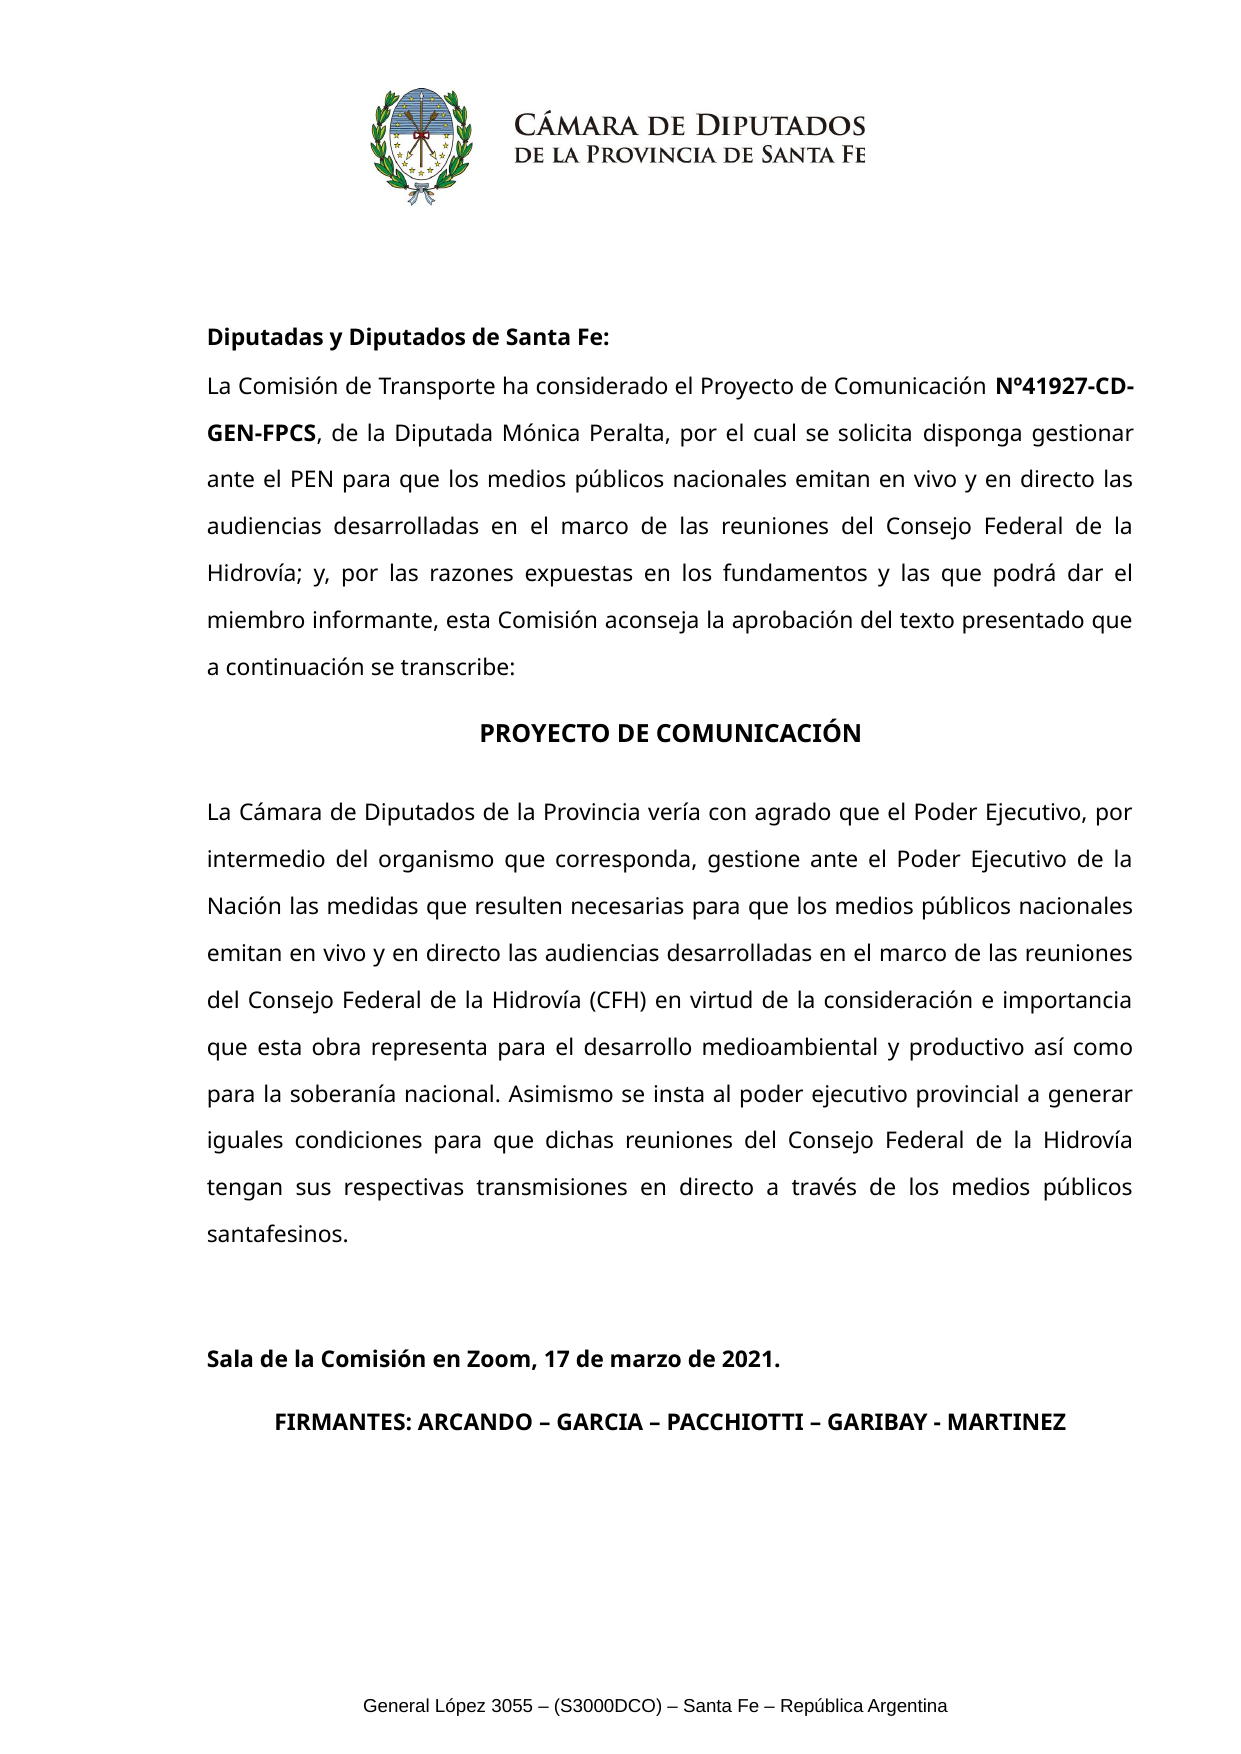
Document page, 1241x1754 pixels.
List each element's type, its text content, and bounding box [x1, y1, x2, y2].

text La Cámara de Diputados de la Provincia vería con agrado que el Poder Ejecutivo, por intermedio del organismo que corresponda, gestione ante el Poder Ejecutivo de la Nación las medidas que resulten necesarias para que los medios públicos nacionales emitan en vivo y en directo las audiencias desarrolladas en el marco de las reuniones del Consejo Federal de la Hidrovía (CFH) en virtud de la consideración e importancia que esta obra representa para el desarrollo medioambiental y productivo así como para la soberanía nacional. Asimismo se insta al poder ejecutivo provincial a generar iguales condiciones para que dichas reuniones del Consejo Federal de la Hidrovía tengan sus respectivas transmisiones en directo a través de los medios públicos santafesinos. [207, 796, 1134, 1249]
picture [370, 88, 866, 210]
text PROYECTO DE COMUNICACIÓN [207, 715, 1134, 749]
text Sala de la Comisión en Zoom, 17 de marzo de 2021. [207, 1343, 1134, 1374]
text La Comisión de Transporte ha considerado el Proyecto de Comunicación Nº41927-CD-GEN-FPCS, de la Diputada Mónica Peralta, por el cual se solicita disponga gestionar ante el PEN para que los medios públicos nacionales emitan en vivo y en directo las audiencias desarrolladas en el marco de las reuniones del Consejo Federal de la Hidrovía; y, por las razones expuestas en los fundamentos y las que podrá dar el miembro informante, esta Comisión aconseja la aprobación del texto presentado que a continuación se transcribe: [207, 369, 1134, 682]
text Diputadas y Diputados de Santa Fe: [207, 321, 1134, 352]
text FIRMANTES: ARCANDO – GARCIA – PACCHIOTTI – GARIBAY - MARTINEZ [207, 1406, 1134, 1437]
